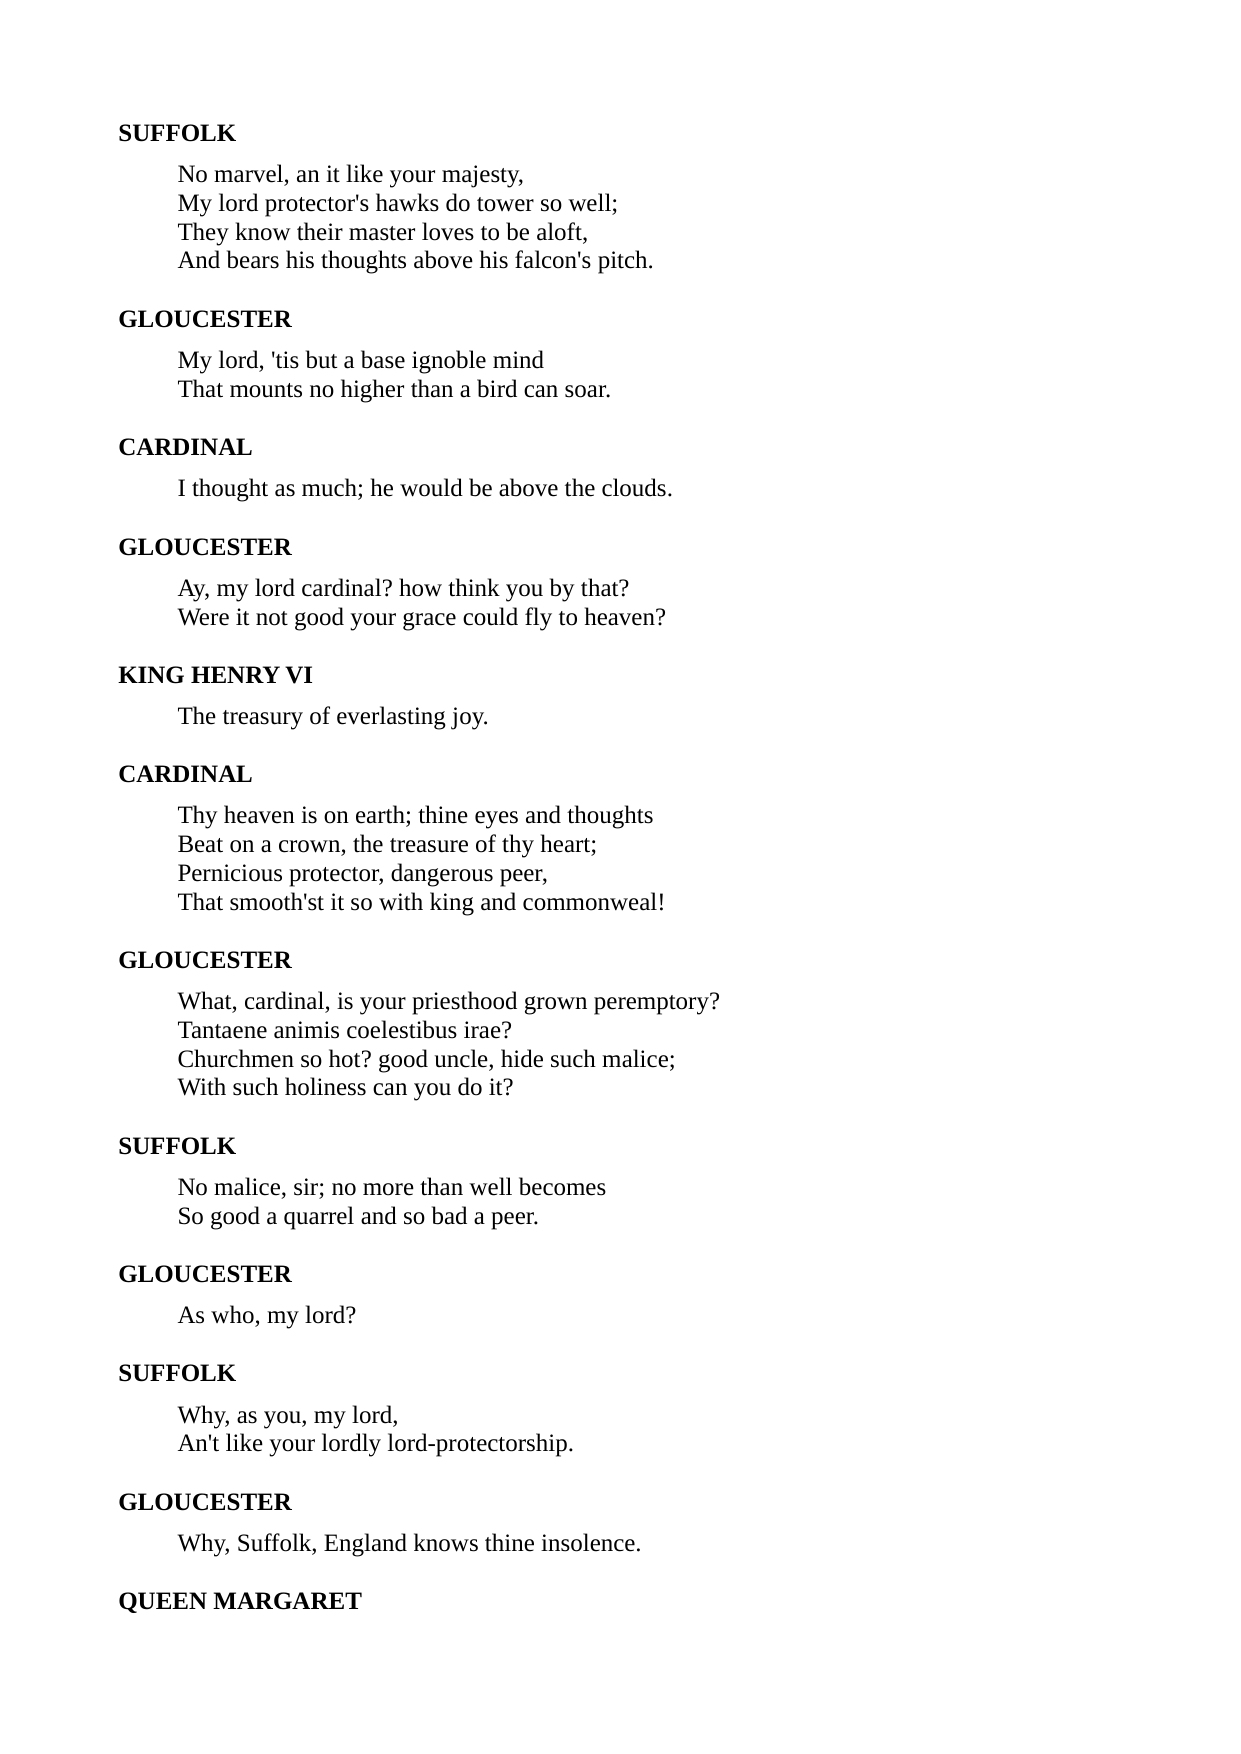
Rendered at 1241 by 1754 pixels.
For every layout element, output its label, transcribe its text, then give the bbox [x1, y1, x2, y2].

text No marvel, an it like your majesty, My lord protector's hawks do tower so well; They know their master loves to be aloft, And bears his thoughts above his falcon's pitch. [177, 159, 1063, 274]
text SUFFOLK [118, 1131, 1122, 1159]
text Thy heaven is on earth; thine eyes and thoughts Beat on a crown, the treasure of thy heart; Pernicious protector, dangerous peer, That smooth'st it so with king and commonweal! [177, 801, 1063, 916]
text Why, as you, my lord, An't like your lordly lord-protectorship. [177, 1400, 1063, 1457]
text SUFFOLK [118, 1358, 1122, 1387]
text GLOUCESTER [118, 304, 1122, 333]
text Ay, my lord cardinal? how think you by that? Were it not good your grace could fly to heaven? [177, 573, 1063, 630]
text CARDINAL [118, 432, 1122, 461]
text KING HENRY VI [118, 660, 1122, 688]
text What, cardinal, is your priesthood grown peremptory? Tantaene animis coelestibus irae? Churchmen so hot? good uncle, hide such malice; With such holiness can you do it? [177, 986, 1063, 1101]
text The treasury of everlasting joy. [177, 701, 1063, 730]
text SUFFOLK [118, 118, 1122, 147]
text No malice, sir; no more than well becomes So good a quarrel and so bad a peer. [177, 1172, 1063, 1229]
text I thought as much; he would be above the clouds. [177, 473, 1063, 502]
text GLOUCESTER [118, 532, 1122, 560]
text Why, Suffolk, England knows thine insolence. [177, 1528, 1063, 1557]
text GLOUCESTER [118, 1259, 1122, 1288]
text GLOUCESTER [118, 945, 1122, 974]
text QUEEN MARGARET [118, 1586, 1122, 1615]
text GLOUCESTER [118, 1487, 1122, 1515]
text As who, my lord? [177, 1300, 1063, 1329]
text CARDINAL [118, 759, 1122, 788]
text My lord, 'tis but a base ignoble mind That mounts no higher than a bird can soar. [177, 345, 1063, 403]
